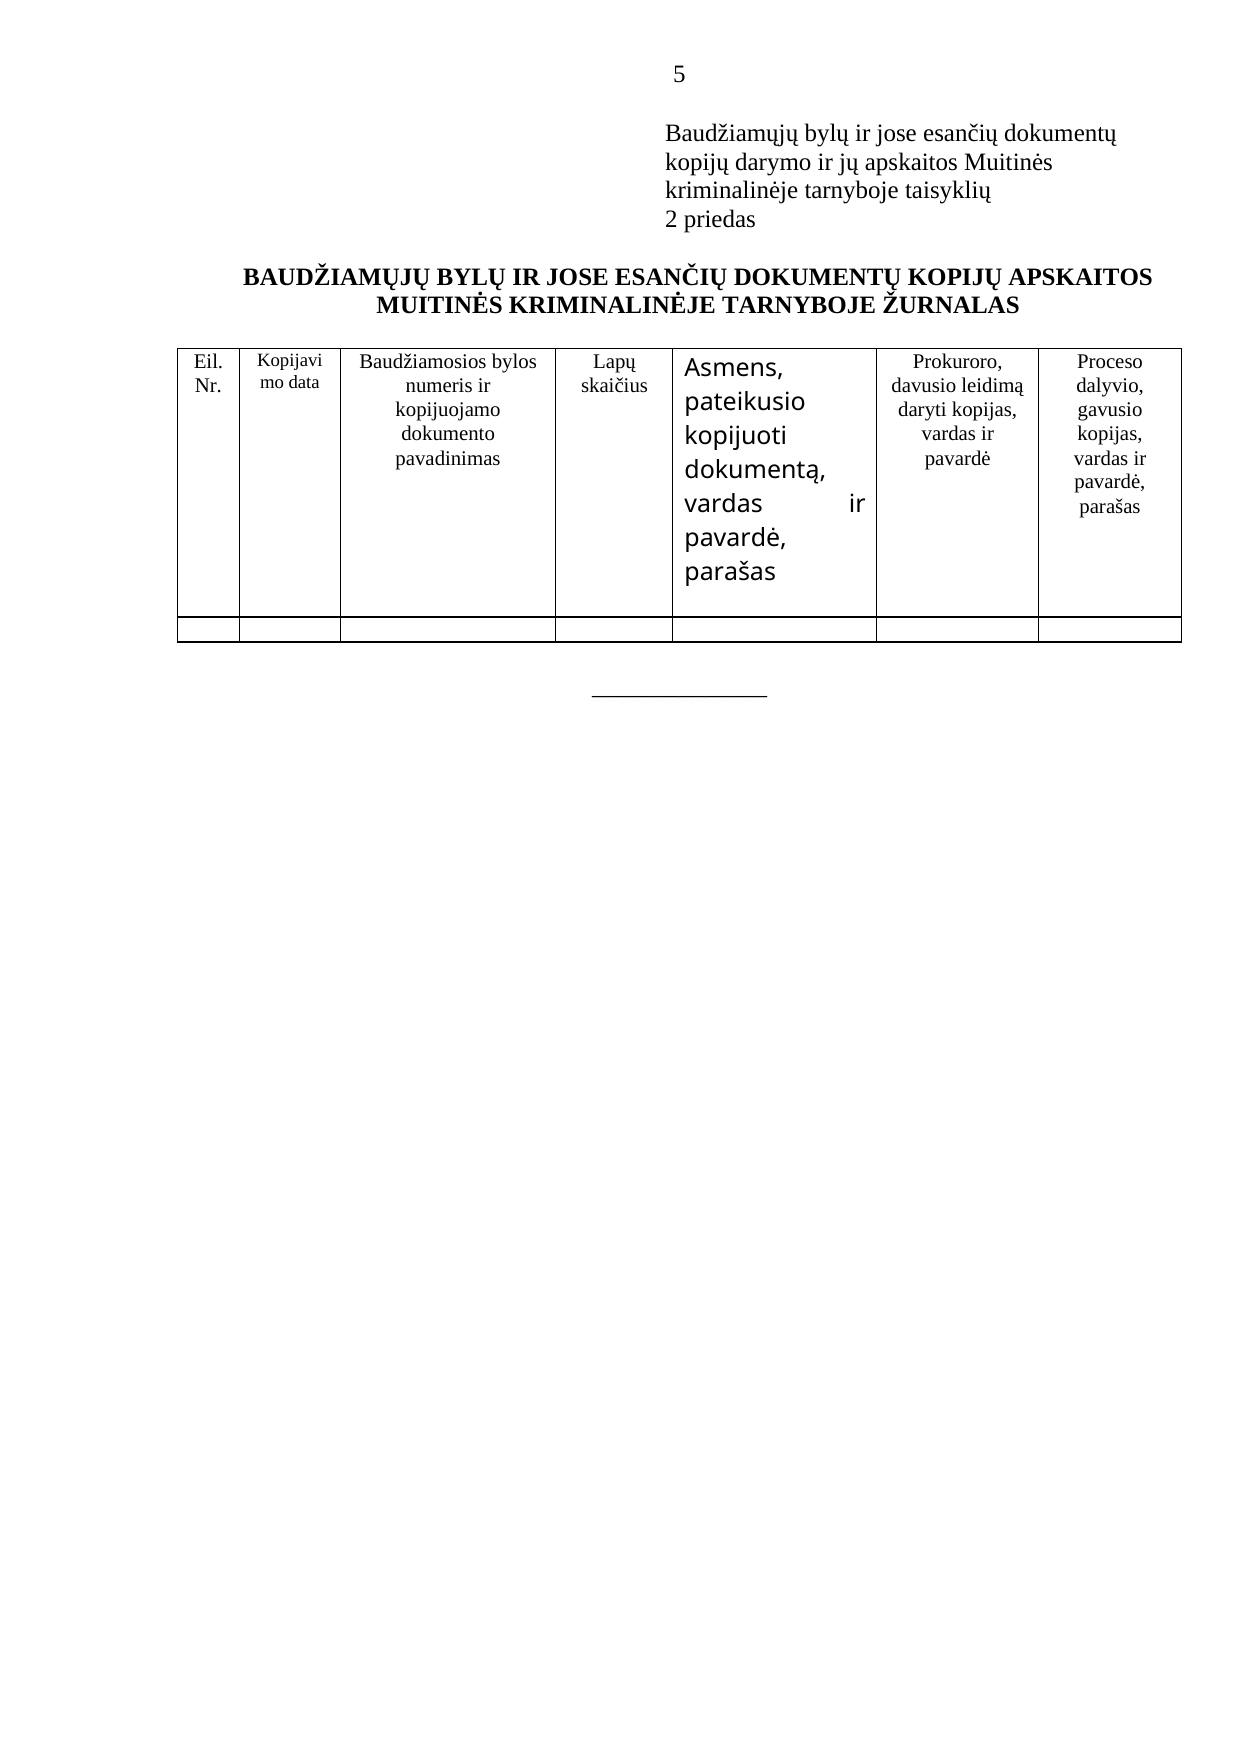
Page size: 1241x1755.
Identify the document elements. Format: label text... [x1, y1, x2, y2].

table_header Prokuroro, davusio leidimą daryti kopijas, vardas ir pavardė [877, 349, 1038, 616]
text 2 priedas [665, 204, 1181, 233]
table_cell [178, 618, 239, 641]
table_header Asmens, pateikusio kopijuoti dokumentą, vardas ir pavardė, parašas [673, 349, 876, 616]
text BAUDŽIAMŲJŲ BYLŲ IR JOSE ESANČIŲ DOKUMENTŲ KOPIJŲ APSKAITOS MUITINĖS KRIMINALINĖJE TARNYBOJE ŽURNALAS [215, 262, 1181, 319]
text Baudžiamųjų bylų ir jose esančių dokumentų kopijų darymo ir jų apskaitos Muitinės kriminalinėje tarnyboje taisyklių [665, 118, 1181, 204]
table_cell [341, 618, 555, 641]
table_cell [673, 618, 876, 641]
table_header Proceso dalyvio, gavusio kopijas, vardas ir pavardė, parašas [1039, 349, 1181, 616]
table_header Baudžiamosios bylos numeris ir kopijuojamo dokumento pavadinimas [341, 349, 555, 616]
table_header Eil. Nr. [178, 349, 239, 616]
table_cell [240, 618, 340, 641]
table_header Lapų skaičius [556, 349, 672, 616]
table_header Kopijavimo data [240, 349, 340, 616]
table_cell [877, 618, 1038, 641]
text ______________ [177, 671, 1181, 700]
table_cell [1039, 618, 1181, 641]
table_cell [556, 618, 672, 641]
